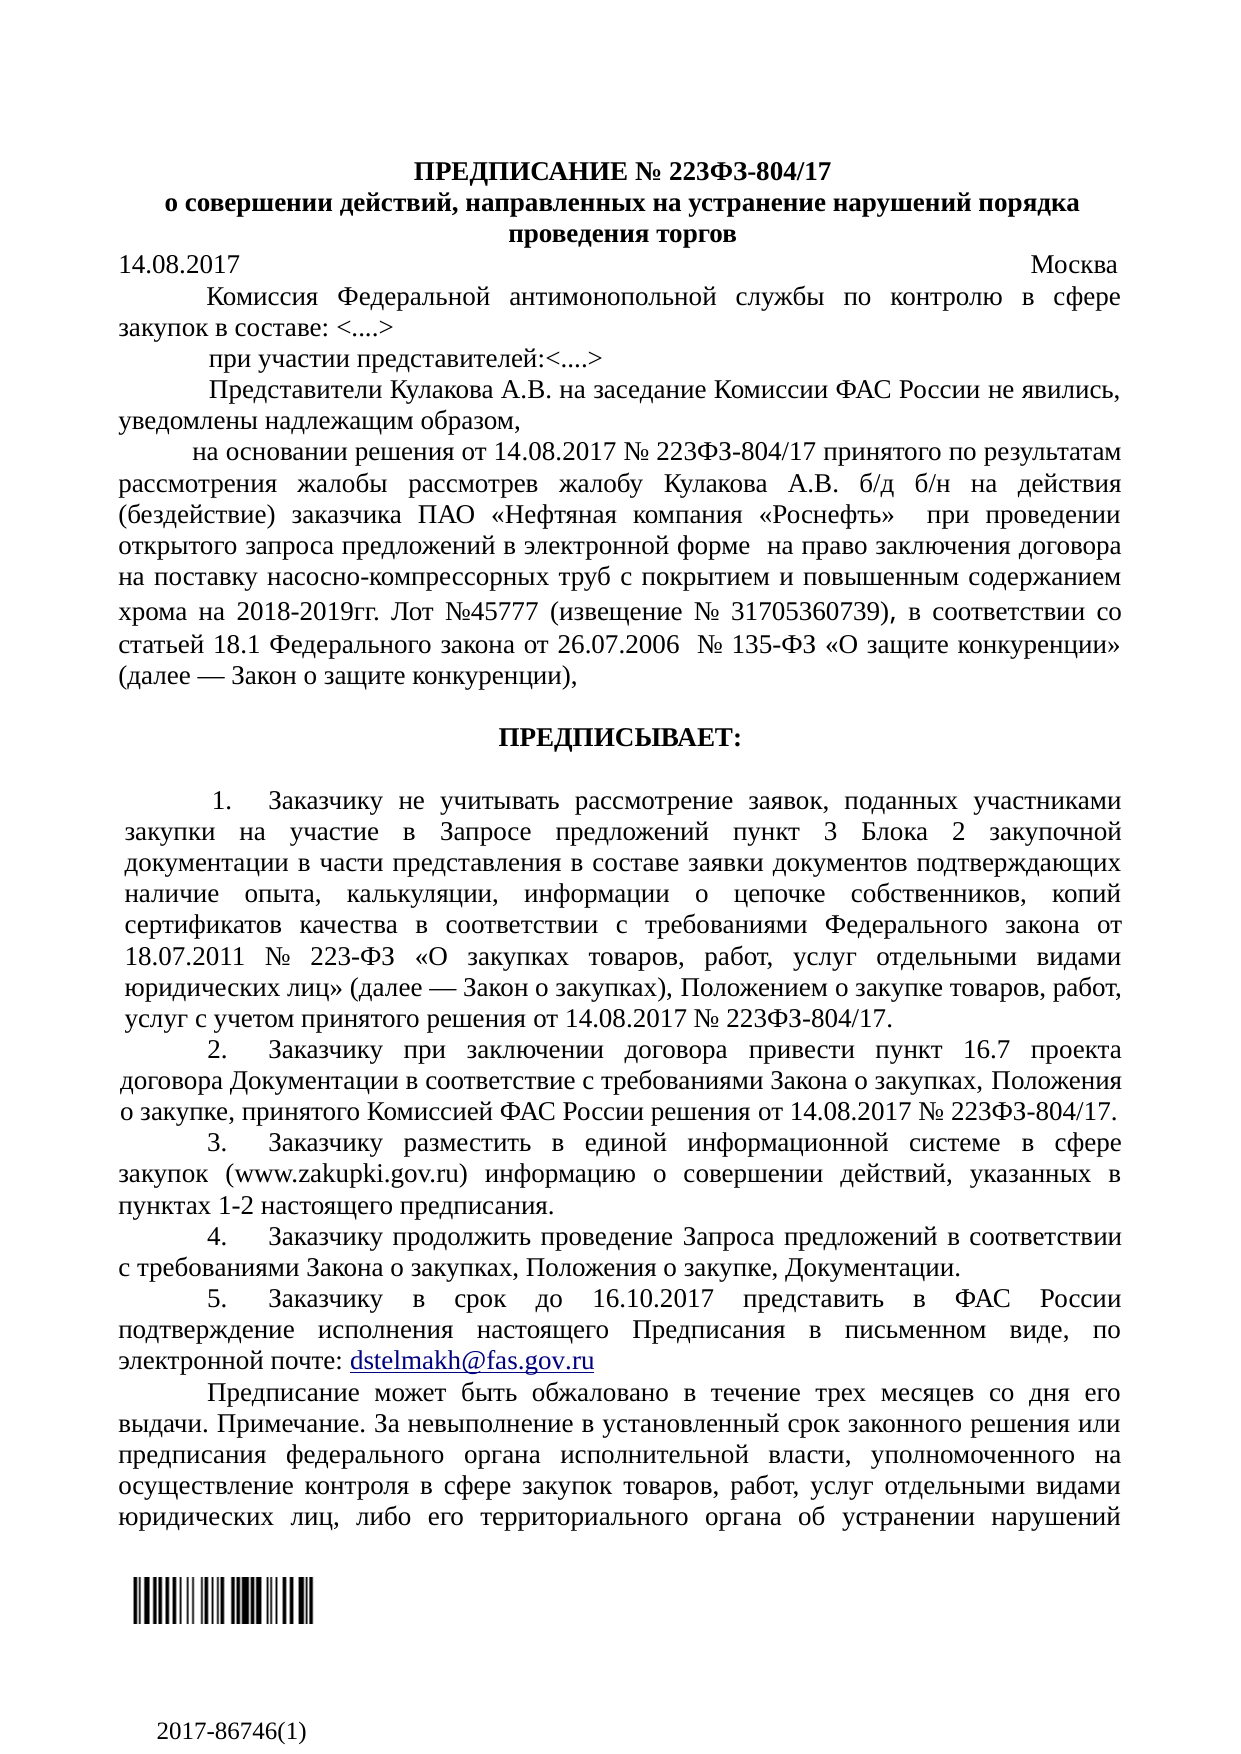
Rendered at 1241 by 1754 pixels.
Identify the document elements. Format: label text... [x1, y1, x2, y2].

picture [118, 1577, 331, 1624]
text Предписание может быть обжаловано в течение трех месяцев со дня его выдачи. Примечание. За невыполнение в установленный срок законного решения или предписания федерального органа исполнительной власти, уполномоченного на осуществление контроля в сфере закупок товаров, работ, услуг отдельными видами юридических лиц, либо его территориального органа об устранении нарушений [118, 1376, 1122, 1531]
list Заказчику при заключении договора привести пункт 16.7 проекта договора Документации в соответствие с требованиями Закона о закупках, Положения о закупке, принятого Комиссией ФАС России решения от 14.08.2017 № 223ФЗ-804/17. [120, 1033, 1122, 1126]
text 14.08.2017 Москва [118, 249, 1122, 280]
list Заказчику продолжить проведение Запроса предложений в соответствии с требованиями Закона о закупках, Положения о закупке, Документации. [118, 1220, 1122, 1282]
text Представители Кулакова А.В. на заседание Комиссии ФАС России не явились, уведомлены надлежащим образом, [118, 373, 1122, 436]
list Заказчику разместить в единой информационной системе в сфере закупок (www.zakupki.gov.ru) информацию о совершении действий, указанных в пунктах 1-2 настоящего предписания. [118, 1126, 1122, 1220]
text ПРЕДПИСЫВАЕТ: [118, 722, 1122, 753]
text при участии представителей:<....> [118, 342, 1122, 373]
text Комиссия Федеральной антимонопольной службы по контролю в сфере закупок в составе: <....> [118, 280, 1122, 342]
text о совершении действий, направленных на устранение нарушений порядка проведения торгов [123, 186, 1122, 249]
list Заказчику в срок до 16.10.2017 представить в ФАС России подтверждение исполнения настоящего Предписания в письменном виде, по электронной почте: dstelmakh@fas.gov.ru [118, 1282, 1122, 1376]
text ПРЕДПИСАНИЕ № 223ФЗ-804/17 [123, 155, 1122, 186]
list Заказчику не учитывать рассмотрение заявок, поданных участниками закупки на участие в Запросе предложений пункт 3 Блока 2 закупочной документации в части представления в составе заявки документов подтверждающих наличие опыта, калькуляции, информации о цепочке собственников, копий сертификатов качества в соответствии с требованиями Федерального закона от 18.07.2011 № 223-ФЗ «О закупках товаров, работ, услуг отдельными видами юридических лиц» (далее — Закон о закупках), Положением о закупке товаров, работ, услуг с учетом принятого решения от 14.08.2017 № 223ФЗ-804/17. [124, 784, 1122, 1033]
text на основании решения от 14.08.2017 № 223ФЗ-804/17 принятого по результатам рассмотрения жалобы рассмотрев жалобу Кулакова А.В. б/д б/н на действия (бездействие) заказчика ПАО «Нефтяная компания «Роснефть» при проведении открытого запроса предложений в электронной форме на право заключения договора на поставку насосно-компрессорных труб с покрытием и повышенным содержанием хрома на 2018-2019гг. Лот №45777 (извещение № 31705360739), в соответствии со статьей 18.1 Федерального закона от 26.07.2006 № 135-ФЗ «О защите конкуренции» (далее — Закон о защите конкуренции), [118, 436, 1122, 690]
